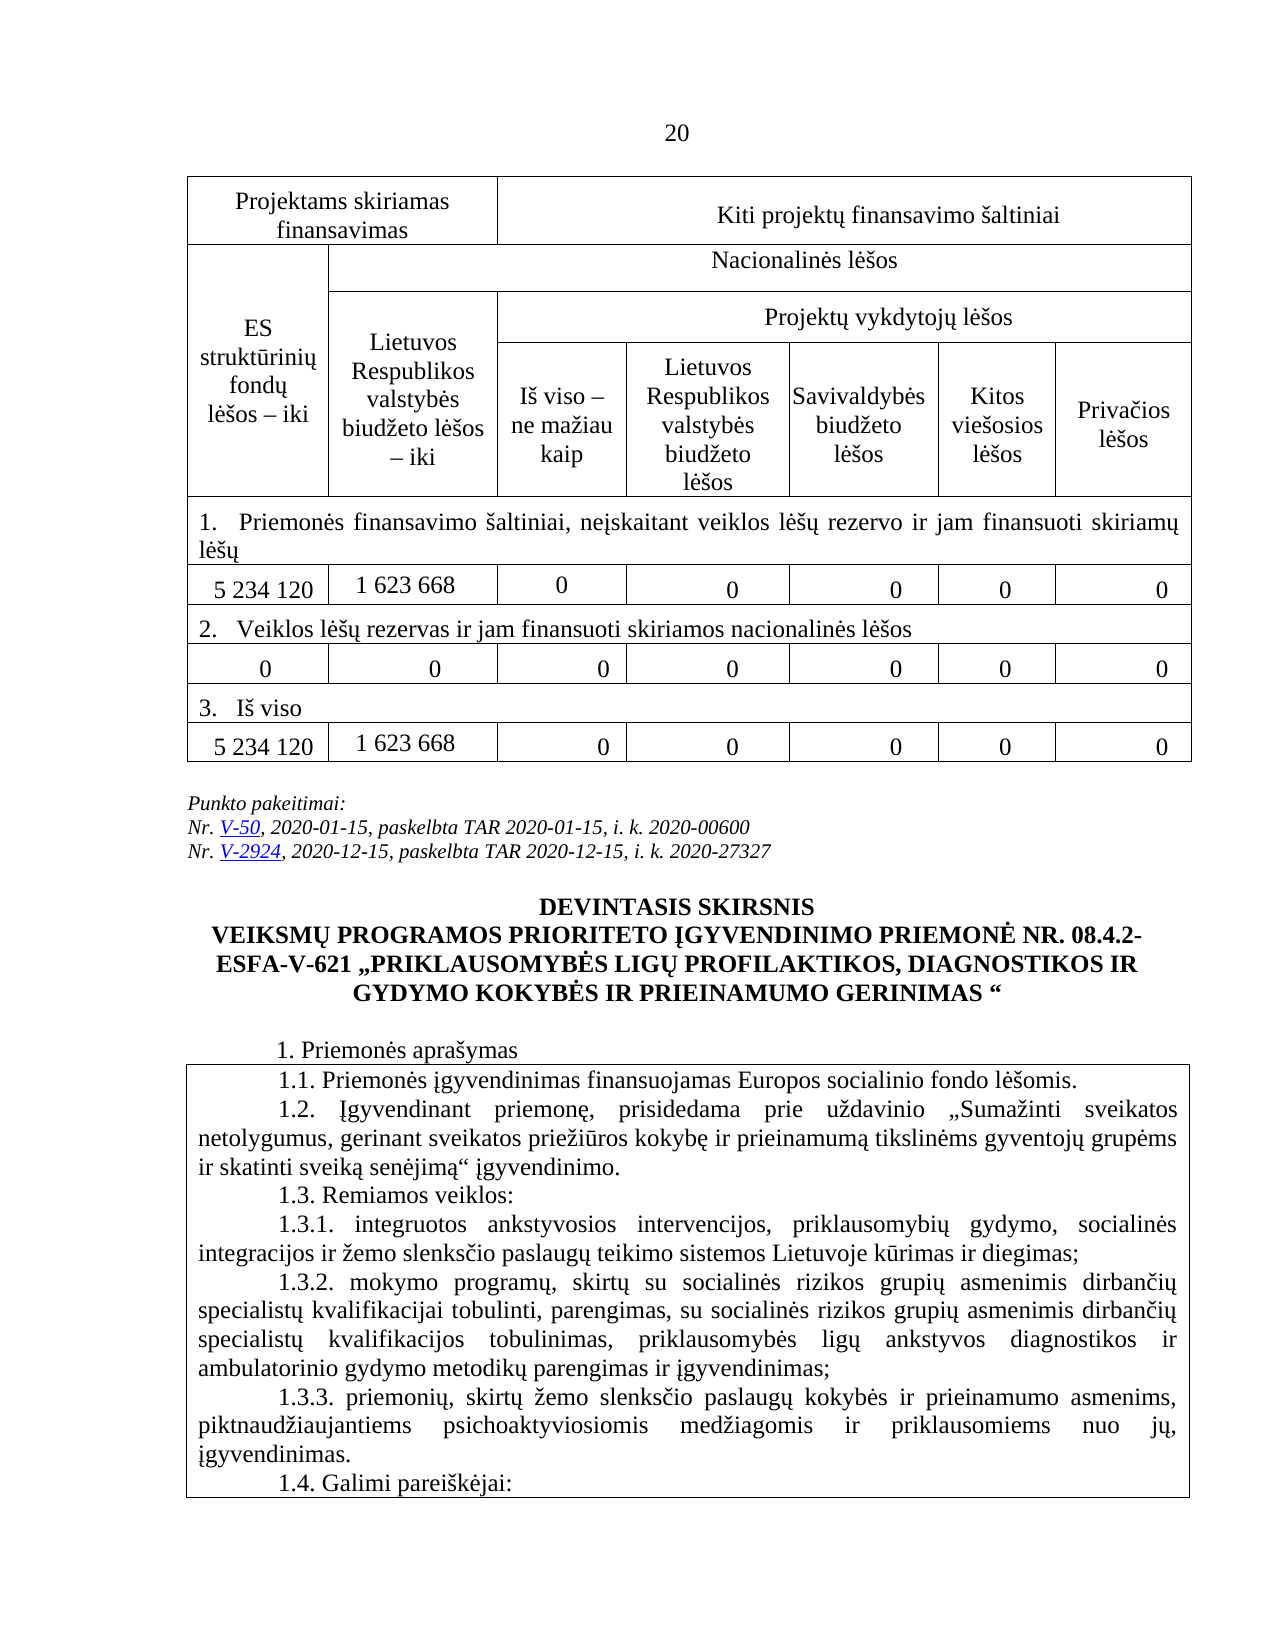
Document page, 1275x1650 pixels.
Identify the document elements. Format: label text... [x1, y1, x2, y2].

table_cell Nacionalinės lėšos [329, 245, 1191, 291]
table_cell 0 [498, 723, 626, 761]
table_header Kiti projektų finansavimo šaltiniai [498, 177, 1191, 244]
text DEVINTASIS SKIRSNIS [187, 892, 1167, 921]
table_cell Projektų vykdytojų lėšos [498, 292, 1191, 342]
text VEIKSMŲ PROGRAMOS PRIORITETO ĮGYVENDINIMO PRIEMONĖ NR. 08.4.2-ESFA-V-621 „PRIKLAUSOMYBĖS LIGŲ PROFILAKTIKOS, DIAGNOSTIKOS IR GYDYMO KOKYBĖS IR PRIEINAMUMO GERINIMAS “ [187, 921, 1167, 1007]
table_cell 5 234 120 [188, 565, 328, 604]
table_cell 0 [939, 565, 1055, 604]
table_cell 0 [627, 723, 789, 761]
table_cell 0 [188, 644, 328, 682]
text Nr. V-50, 2020-01-15, paskelbta TAR 2020-01-15, i. k. 2020-00600 [187, 815, 1167, 839]
table_header 1.1. Priemonės įgyvendinimas finansuojamas Europos socialinio fondo lėšomis. 1.2. Įgyvendinant priemonę, prisidedama prie uždavinio „Sumažinti sveikatos netolygumus, gerinant sveikatos priežiūros kokybę ir prieinamumą tikslinėms gyventojų grupėms ir skatinti sveiką senėjimą“ įgyvendinimo. 1.3. Remiamos veiklos: 1.3.1. integruotos ankstyvosios intervencijos, priklausomybių gydymo, socialinės integracijos ir žemo slenksčio paslaugų teikimo sistemos Lietuvoje kūrimas ir diegimas; 1.3.2. mokymo programų, skirtų su socialinės rizikos grupių asmenimis dirbančių specialistų kvalifikacijai tobulinti, parengimas, su socialinės rizikos grupių asmenimis dirbančių specialistų kvalifikacijos tobulinimas, priklausomybės ligų ankstyvos diagnostikos ir ambulatorinio gydymo metodikų parengimas ir įgyvendinimas; 1.3.3. priemonių, skirtų žemo slenksčio paslaugų kokybės ir prieinamumo asmenims, piktnaudžiaujantiems psichoaktyviosiomis medžiagomis ir priklausomiems nuo jų, įgyvendinimas. 1.4. Galimi pareiškėjai: [187, 1065, 1189, 1497]
table_cell 1 623 668 [329, 723, 497, 761]
table_cell 0 [1056, 565, 1191, 604]
table_cell 0 [790, 644, 938, 682]
text 1. Priemonės aprašymas [187, 1036, 1167, 1064]
text Punkto pakeitimai: [187, 791, 1167, 815]
table_cell 0 [498, 644, 626, 682]
table_cell 0 [1056, 644, 1191, 682]
table_cell 0 [939, 644, 1055, 682]
table_cell 3. Iš viso [188, 684, 1191, 722]
table_cell Lietuvos Respublikos valstybės biudžeto lėšos [627, 343, 789, 496]
text Nr. V-2924, 2020-12-15, paskelbta TAR 2020-12-15, i. k. 2020-27327 [187, 839, 1167, 863]
table_cell 0 [1056, 723, 1191, 761]
table_cell 0 [329, 644, 497, 682]
table_header Projektams skiriamas finansavimas [188, 177, 497, 244]
table_cell Savivaldybės biudžeto lėšos [790, 343, 938, 496]
table_cell 0 [790, 565, 938, 604]
table_cell ES struktūrinių fondų lėšos – iki [188, 245, 328, 496]
table_cell 0 [939, 723, 1055, 761]
table_cell 0 [627, 644, 789, 682]
table_cell 5 234 120 [188, 723, 328, 761]
table_cell 1. Priemonės finansavimo šaltiniai, neįskaitant veiklos lėšų rezervo ir jam finansuoti skiriamų lėšų [188, 497, 1191, 564]
table_cell 0 [790, 723, 938, 761]
table_cell 0 [498, 565, 626, 604]
table_cell 1 623 668 [329, 565, 497, 604]
table_cell Lietuvos Respublikos valstybės biudžeto lėšos – iki [329, 292, 497, 496]
table_cell 2. Veiklos lėšų rezervas ir jam finansuoti skiriamos nacionalinės lėšos [188, 605, 1191, 643]
table_cell 0 [627, 565, 789, 604]
table_cell Privačios lėšos [1056, 343, 1191, 496]
table_cell Iš viso – ne mažiau kaip [498, 343, 626, 496]
table_cell Kitos viešosios lėšos [939, 343, 1055, 496]
